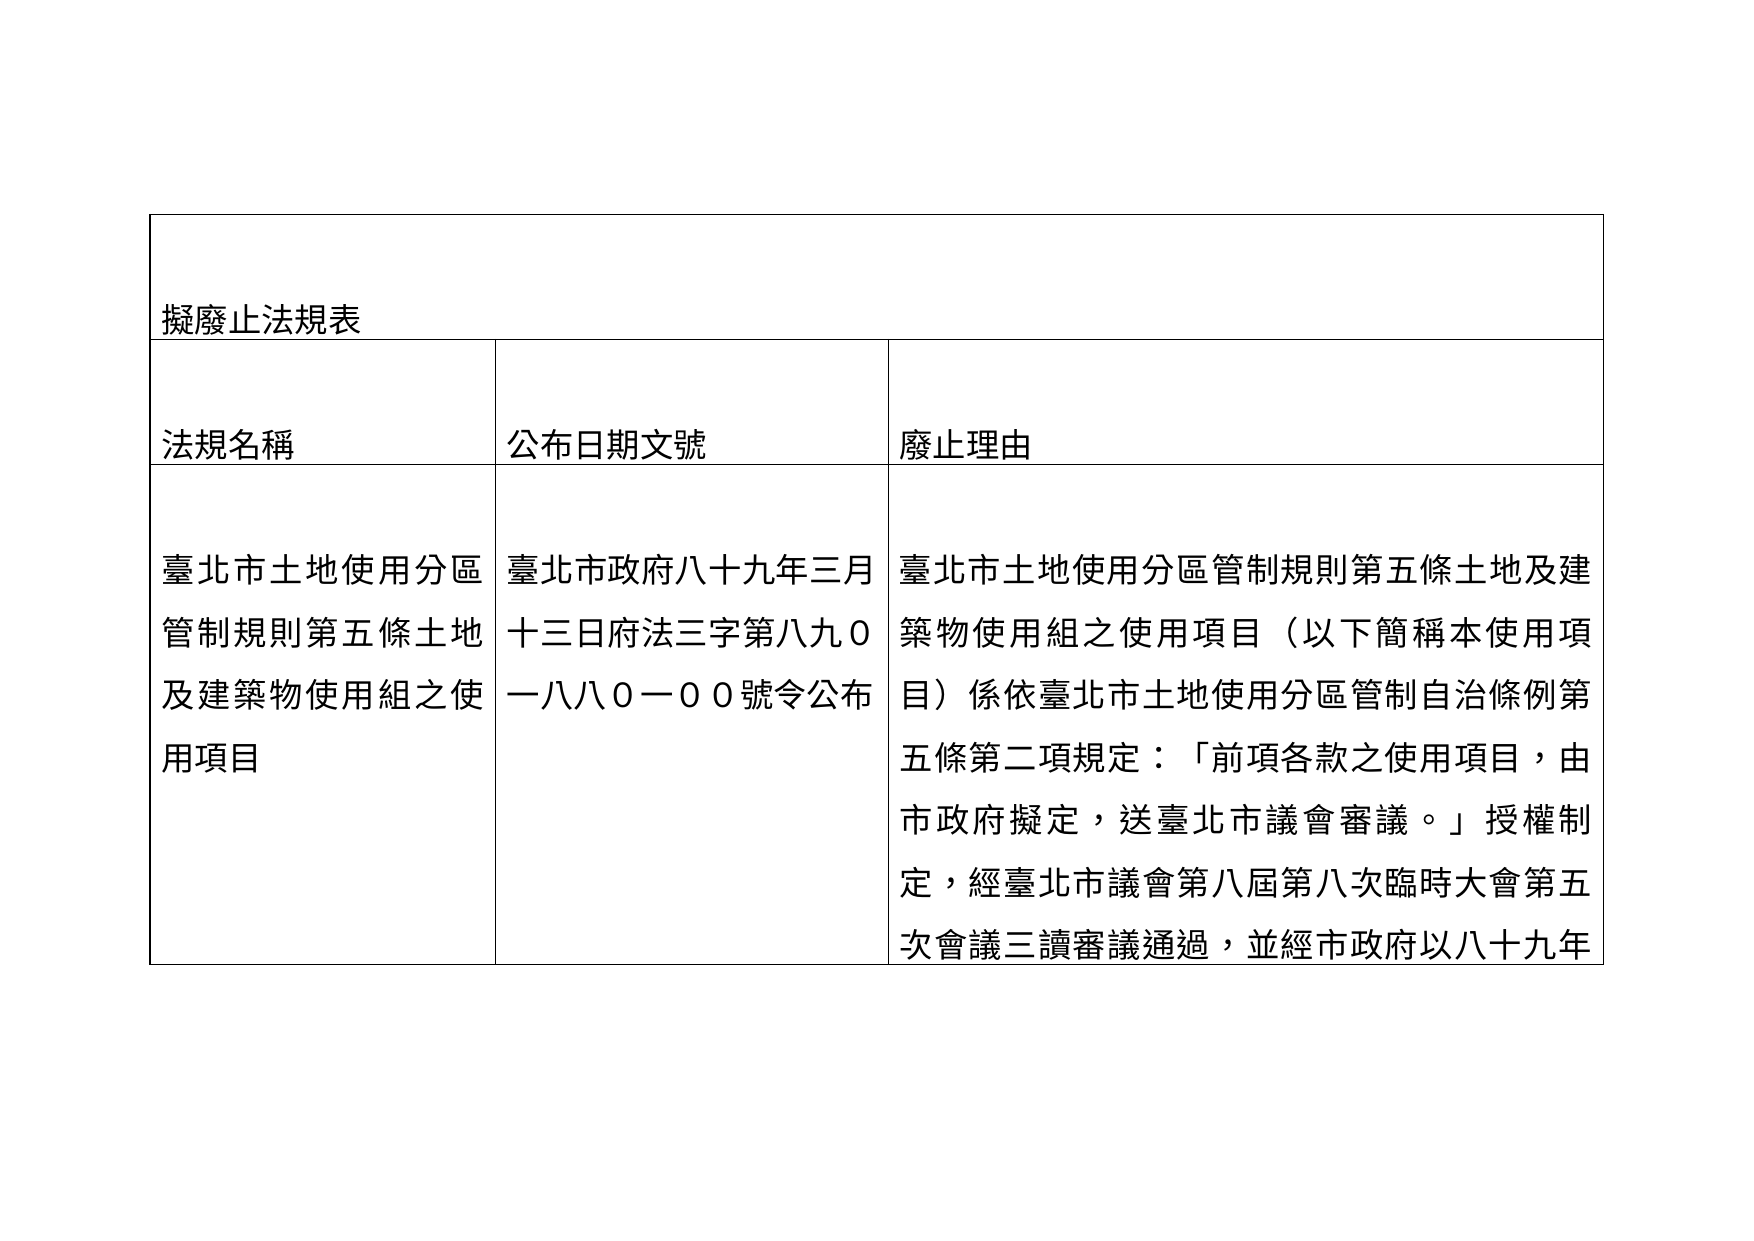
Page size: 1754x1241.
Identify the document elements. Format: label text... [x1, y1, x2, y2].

table_cell 臺北市土地使用分區管制規則第五條土地及建築物使用組之使用項目 [151, 465, 495, 964]
table_cell 法規名稱 [151, 340, 495, 464]
table_cell 公布日期文號 [496, 340, 888, 464]
table_cell 廢止理由 [889, 340, 1603, 464]
table_header 擬廢止法規表 [151, 215, 1603, 339]
table_cell 臺北市政府八十九年三月十三日府法三字第八九０一八八０一００號令公布 [496, 465, 888, 964]
table_cell 臺北市土地使用分區管制規則第五條土地及建築物使用組之使用項目（以下簡稱本使用項目）係依臺北市土地使用分區管制自治條例第五條第二項規定：「前項各款之使用項目，由市政府擬定，送臺北市議會審議。」授權制定，經臺北市議會第八屆第八次臨時大會第五次會議三讀審議通過，並經市政府以八十九年 [889, 465, 1603, 964]
